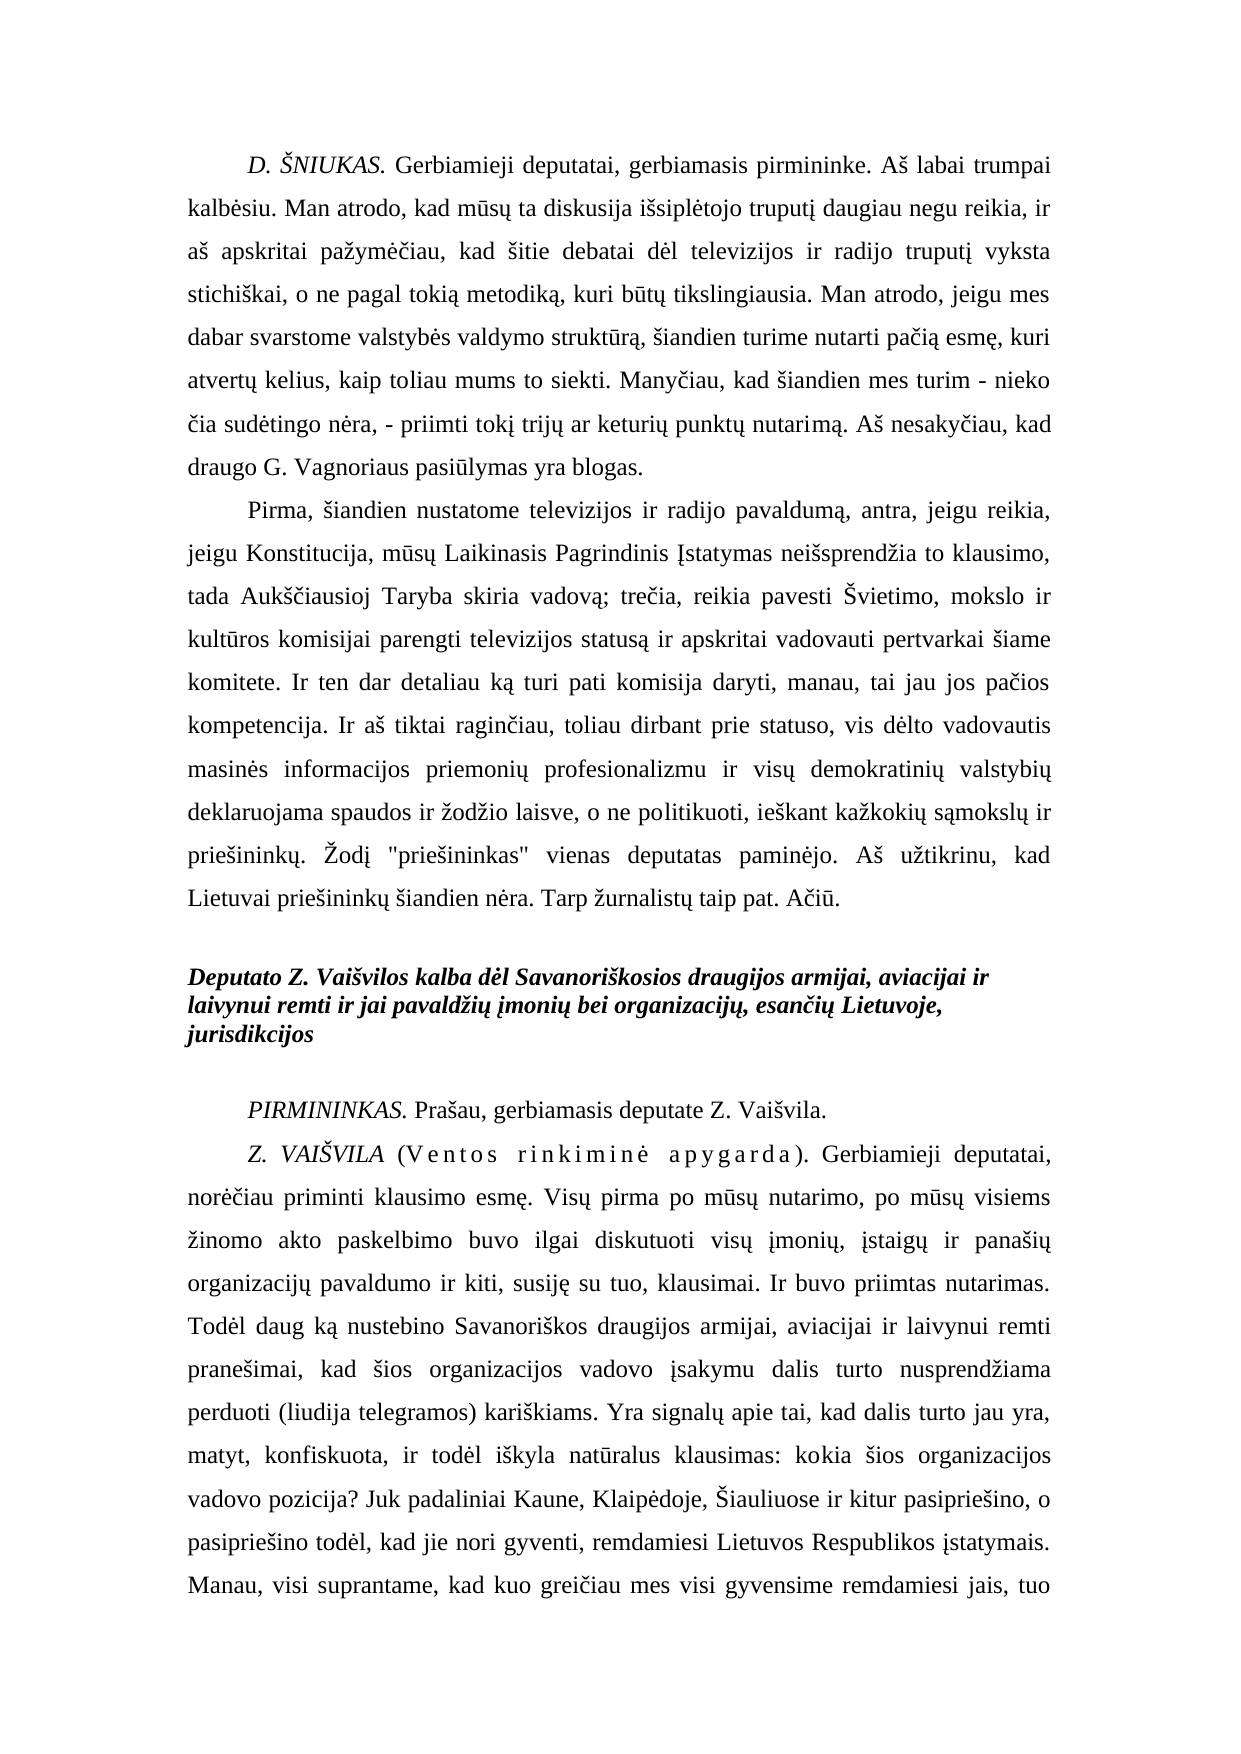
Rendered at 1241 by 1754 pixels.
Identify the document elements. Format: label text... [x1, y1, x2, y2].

text Z. Vaišvila (Ventos rinkiminė apygarda). Gerbiamieji deputatai, norėčiau priminti klausimo esmę. Visų pirma po mūsų nutarimo, po mūsų visiems žinomo akto paskelbimo bu­vo ilgai diskutuoti visų įmonių, įstaigų ir panašių organizacijų pavaldumo ir kiti, susiję su tuo, klausimai. Ir buvo priimtas nutarimas. Todėl daug ką nustebino Savanoriškos draugijos ar­mijai, aviacijai ir laivynui remti pranešimai, kad šios organizacijos vadovo įsakymu dalis turto nusprendžiama perduoti (liudija telegramos) kariškiams. Yra signalų apie tai, kad dalis turto jau yra, matyt, konfiskuota, ir todėl iškyla natūralus klausimas: ko­kia šios organizacijos vadovo pozicija? Juk padaliniai Kaune, Klaipėdoje, Šiauliuose ir kitur pasipriešino, o pasipriešino todėl, kad jie nori gyventi, remdamiesi Lietuvos Respublikos įstatymais. Manau, visi suprantame, kad kuo greičiau mes visi gyvensime remdamiesi jais, tuo [187, 1139, 1052, 1599]
text Pirma, šiandien nustatome televizijos ir radijo pavaldumą, antra, jeigu reikia, jeigu Konstitucija, mūsų Laikinasis Pagrindinis Įstatymas neišsprendžia to klausimo, tada Aukščiausioj Taryba skiria vadovą; trečia, reikia pavesti Švietimo, mokslo ir kultūros komisijai parengti televizijos statusą ir apskritai vadovauti pertvarkai šiame komitete. Ir ten dar detaliau ką turi pati komisija daryti, manau, tai jau jos pačios kompetencija. Ir aš tiktai raginčiau, toliau dirbant prie statuso, vis dėlto vadovautis masinės informacijos priemonių profesionalizmu ir visų demokra­tinių valstybių deklaruojama spaudos ir žodžio laisve, o ne po­litikuoti, ieškant kažkokių sąmokslų ir priešininkų. Žodį "priešininkas" vienas deputatas paminėjo. Aš užtikrinu, kad Lietuvai priešininkų šiandien nėra. Tarp žurnalistų taip pat. Ačiū. [187, 495, 1052, 912]
subtitle Deputato Z. Vaišvilos kalba dėl Savanoriškosios draugijos armijai, aviacijai ir laivynui remti ir jai pavaldžių įmonių bei organizacijų, esančių Lietuvoje, jurisdikcijos [187, 962, 1053, 1048]
text D. Šniukas. Gerbiamieji deputatai, gerbiamasis pirmininke. Aš labai trumpai kalbėsiu. Man atrodo, kad mūsų ta diskusija išsiplėtojo truputį daugiau negu reikia, ir aš apskritai pažymė­čiau, kad šitie debatai dėl televizijos ir radijo truputį vyksta stichiškai, o ne pagal tokią metodiką, kuri būtų tikslingiausia. Man atrodo, jeigu mes dabar svarstome valstybės valdymo struktūrą, šiandien turime nutarti pačią esmę, kuri atvertų kelius, kaip to­liau mums to siekti. Manyčiau, kad šiandien mes turim - nieko čia sudėtingo nėra, - priimti tokį trijų ar keturių punktų nutari­mą. Aš nesakyčiau, kad draugo G. Vagnoriaus pasiūlymas yra blogas. [187, 150, 1052, 481]
text Pirmininkas. Prašau, gerbiamasis deputate Z. Vaišvila. [187, 1096, 1052, 1124]
